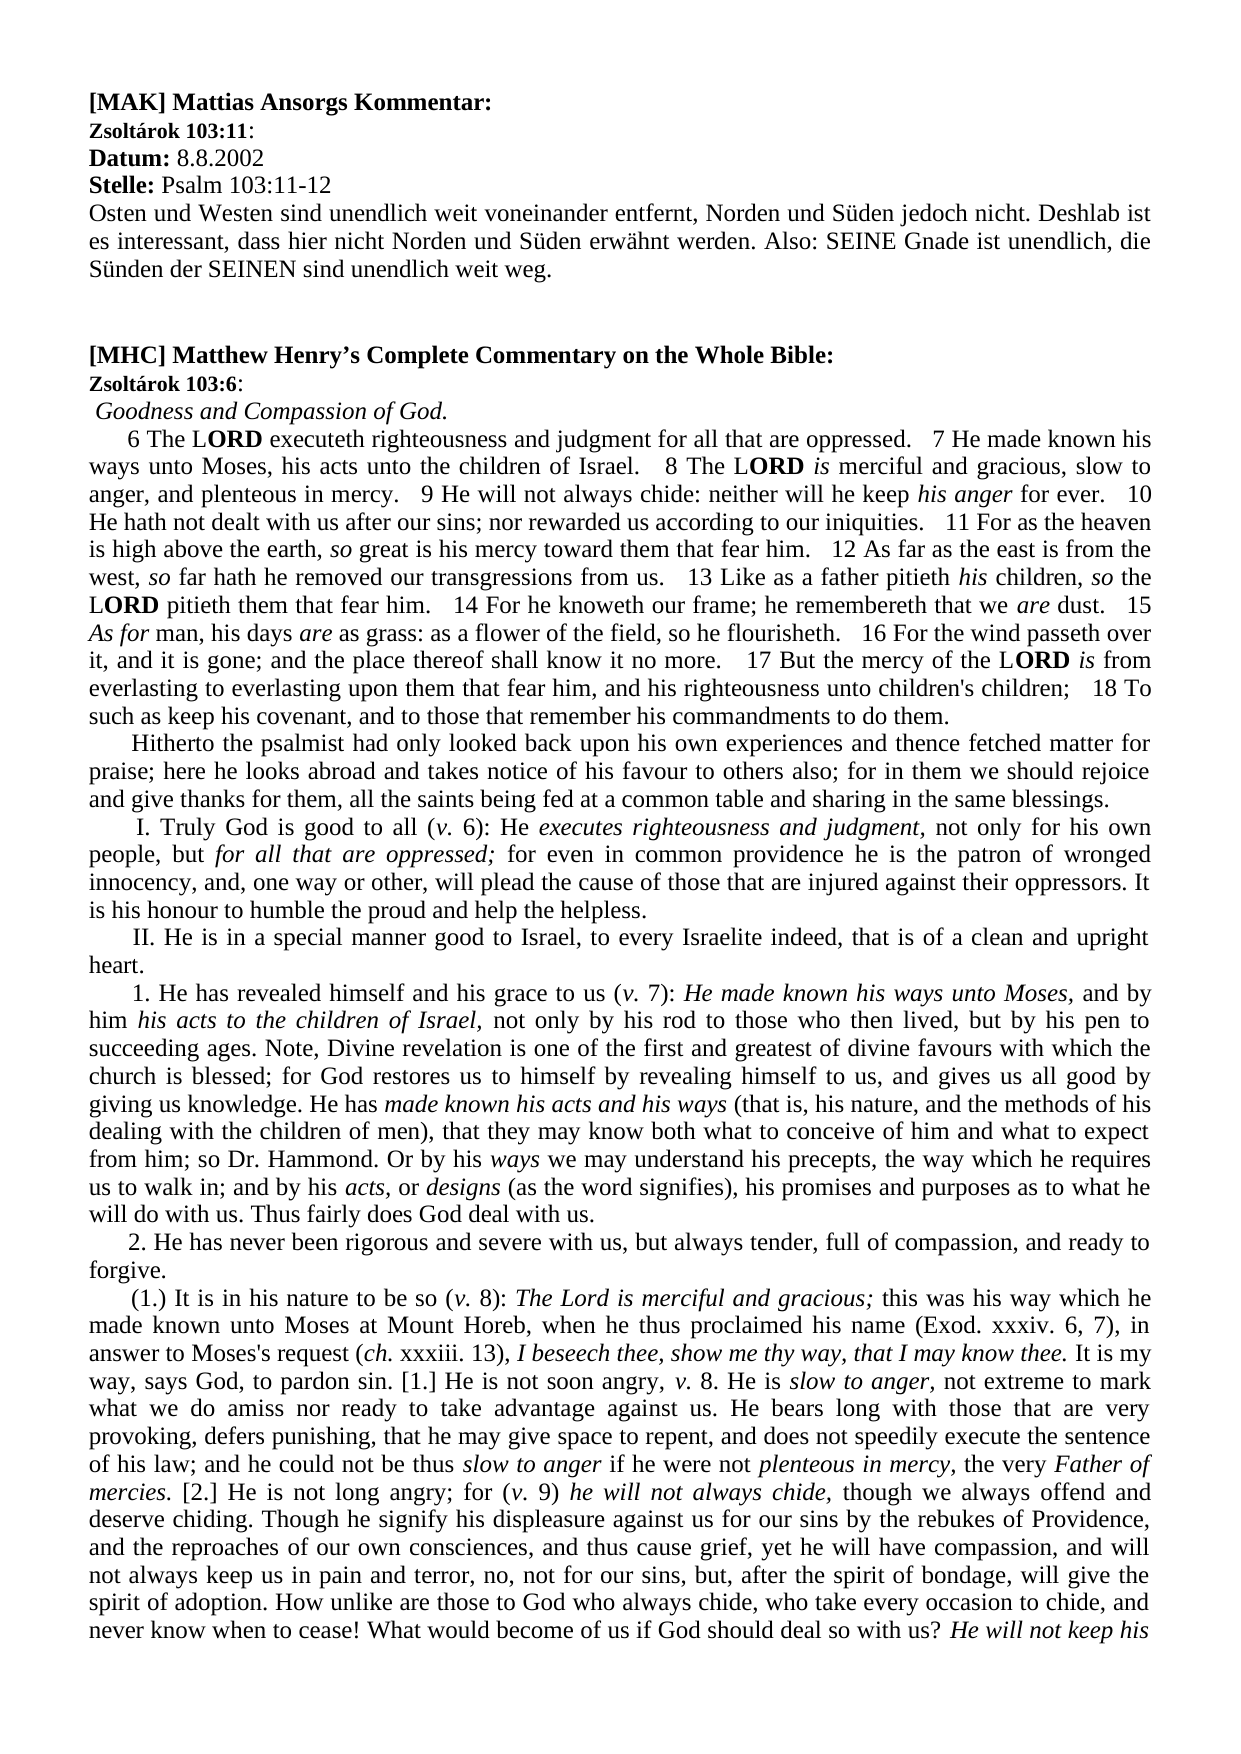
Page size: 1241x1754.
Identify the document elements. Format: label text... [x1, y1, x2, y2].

text Hitherto the psalmist had only looked back upon his own experiences and thence fetched matter for praise; here he looks abroad and takes notice of his favour to others also; for in them we should rejoice and give thanks for them, all the saints being fed at a common table and sharing in the same blessings. [88, 729, 1152, 813]
text Zsoltárok 103:6: [88, 369, 1152, 397]
text [MHC] Matthew Henry’s Complete Commentary on the Whole Bible: [88, 342, 1152, 369]
text Zsoltárok 103:11: [88, 116, 1152, 144]
text (1.) It is in his nature to be so (v. 8): The Lord is merciful and gracious; this was his way which he made known unto Moses at Mount Horeb, when he thus proclaimed his name (Exod. xxxiv. 6, 7), in answer to Moses's request (ch. xxxiii. 13), I beseech thee, show me thy way, that I may know thee. It is my way, says God, to pardon sin. [1.] He is not soon angry, v. 8. He is slow to anger, not extreme to mark what we do amiss nor ready to take advantage against us. He bears long with those that are very provoking, defers punishing, that he may give space to repent, and does not speedily execute the sentence of his law; and he could not be thus slow to anger if he were not plenteous in mercy, the very Father of mercies. [2.] He is not long angry; for (v. 9) he will not always chide, though we always offend and deserve chiding. Though he signify his displeasure against us for our sins by the rebukes of Providence, and the reproaches of our own consciences, and thus cause grief, yet he will have compassion, and will not always keep us in pain and terror, no, not for our sins, but, after the spirit of bondage, will give the spirit of adoption. How unlike are those to God who always chide, who take every occasion to chide, and never know when to cease! What would become of us if God should deal so with us? He will not keep his [88, 1284, 1152, 1644]
text 6 The LORD executeth righteousness and judgment for all that are oppressed. 7 He made known his ways unto Moses, his acts unto the children of Israel. 8 The LORD is merciful and gracious, slow to anger, and plenteous in mercy. 9 He will not always chide: neither will he keep his anger for ever. 10 He hath not dealt with us after our sins; nor rewarded us according to our iniquities. 11 For as the heaven is high above the earth, so great is his mercy toward them that fear him. 12 As far as the east is from the west, so far hath he removed our transgressions from us. 13 Like as a father pitieth his children, so the LORD pitieth them that fear him. 14 For he knoweth our frame; he remembereth that we are dust. 15 As for man, his days are as grass: as a flower of the field, so he flourisheth. 16 For the wind passeth over it, and it is gone; and the place thereof shall know it no more. 17 But the mercy of the LORD is from everlasting to everlasting upon them that fear him, and his righteousness unto children's children; 18 To such as keep his covenant, and to those that remember his commandments to do them. [88, 425, 1152, 729]
text I. Truly God is good to all (v. 6): He executes righteousness and judgment, not only for his own people, but for all that are oppressed; for even in common providence he is the patron of wronged innocency, and, one way or other, will plead the cause of those that are injured against their oppressors. It is his honour to humble the proud and help the helpless. [88, 813, 1152, 923]
text Datum: 8.8.2002 Stelle: Psalm 103:11-12 Osten und Westen sind unendlich weit voneinander entfernt, Norden und Süden jedoch nicht. Deshlab ist es interessant, dass hier nicht Norden und Süden erwähnt werden. Also: SEINE Gnade ist unendlich, die Sünden der SEINEN sind unendlich weit weg. [88, 144, 1152, 282]
text [MAK] Mattias Ansorgs Kommentar: [88, 88, 1152, 116]
text Goodness and Compassion of God. [88, 397, 1152, 425]
text II. He is in a special manner good to Israel, to every Israelite indeed, that is of a clean and upright heart. [88, 923, 1152, 979]
text 1. He has revealed himself and his grace to us (v. 7): He made known his ways unto Moses, and by him his acts to the children of Israel, not only by his rod to those who then lived, but by his pen to succeeding ages. Note, Divine revelation is one of the first and greatest of divine favours with which the church is blessed; for God restores us to himself by revealing himself to us, and gives us all good by giving us knowledge. He has made known his acts and his ways (that is, his nature, and the methods of his dealing with the children of men), that they may know both what to conceive of him and what to expect from him; so Dr. Hammond. Or by his ways we may understand his precepts, the way which he requires us to walk in; and by his acts, or designs (as the word signifies), his promises and purposes as to what he will do with us. Thus fairly does God deal with us. [88, 979, 1152, 1228]
text 2. He has never been rigorous and severe with us, but always tender, full of compassion, and ready to forgive. [88, 1228, 1152, 1284]
